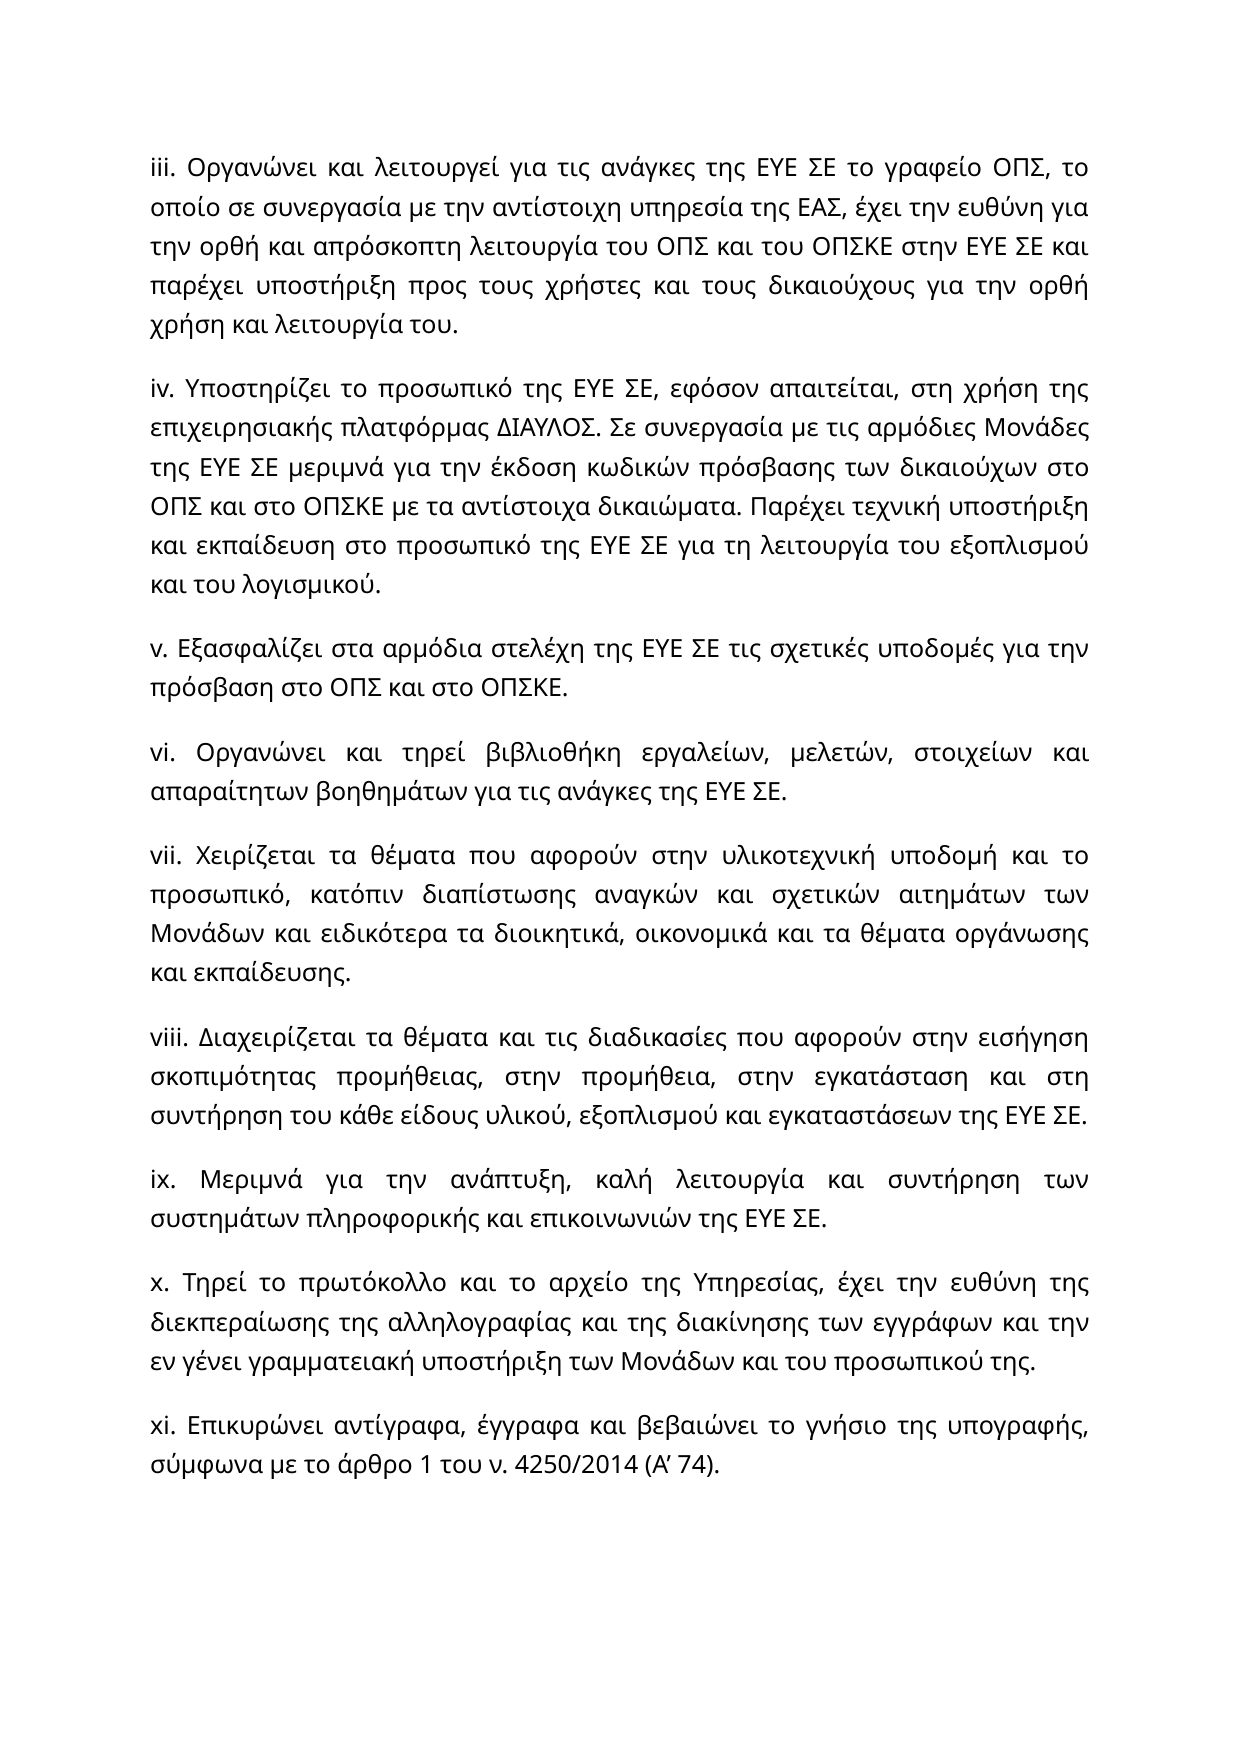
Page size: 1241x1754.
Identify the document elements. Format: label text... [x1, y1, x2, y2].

text vi. Οργανώνει και τηρεί βιβλιοθήκη εργαλείων, μελετών, στοιχείων και απαραίτητων βοηθημάτων για τις ανάγκες της ΕΥΕ ΣΕ. [150, 734, 1090, 807]
text ix. Μεριμνά για την ανάπτυξη, καλή λειτουργία και συντήρηση των συστημάτων πληροφορικής και επικοινωνιών της ΕΥΕ ΣΕ. [150, 1162, 1090, 1235]
text xi. Επικυρώνει αντίγραφα, έγγραφα και βεβαιώνει το γνήσιο της υπογραφής, σύμφωνα με το άρθρο 1 του ν. 4250/2014 (Α’ 74). [150, 1407, 1090, 1481]
text vii. Χειρίζεται τα θέματα που αφορούν στην υλικοτεχνική υποδομή και το προσωπικό, κατόπιν διαπίστωσης αναγκών και σχετικών αιτημάτων των Μονάδων και ειδικότερα τα διοικητικά, οικονομικά και τα θέματα οργάνωσης και εκπαίδευσης. [150, 837, 1090, 989]
text v. Εξασφαλίζει στα αρμόδια στελέχη της ΕΥΕ ΣΕ τις σχετικές υποδομές για την πρόσβαση στο ΟΠΣ και στο ΟΠΣΚΕ. [150, 631, 1090, 704]
text viii. Διαχειρίζεται τα θέματα και τις διαδικασίες που αφορούν στην εισήγηση σκοπιμότητας προμήθειας, στην προμήθεια, στην εγκατάσταση και στη συντήρηση του κάθε είδους υλικού, εξοπλισμού και εγκαταστάσεων της ΕΥΕ ΣΕ. [150, 1019, 1090, 1132]
text iii. Οργανώνει και λειτουργεί για τις ανάγκες της ΕΥΕ ΣΕ το γραφείο ΟΠΣ, το οποίο σε συνεργασία με την αντίστοιχη υπηρεσία της ΕΑΣ, έχει την ευθύνη για την ορθή και απρόσκοπτη λειτουργία του ΟΠΣ και του ΟΠΣΚΕ στην ΕΥΕ ΣΕ και παρέχει υποστήριξη προς τους χρήστες και τους δικαιούχους για την ορθή χρήση και λειτουργία του. [150, 150, 1090, 341]
text iv. Υποστηρίζει το προσωπικό της ΕΥΕ ΣΕ, εφόσον απαιτείται, στη χρήση της επιχειρησιακής πλατφόρμας ΔΙΑΥΛΟΣ. Σε συνεργασία με τις αρμόδιες Μονάδες της ΕΥΕ ΣΕ μεριμνά για την έκδοση κωδικών πρόσβασης των δικαιούχων στο ΟΠΣ και στο ΟΠΣΚΕ με τα αντίστοιχα δικαιώματα. Παρέχει τεχνική υποστήριξη και εκπαίδευση στο προσωπικό της ΕΥΕ ΣΕ για τη λειτουργία του εξοπλισμού και του λογισμικού. [150, 371, 1090, 601]
text x. Τηρεί το πρωτόκολλο και το αρχείο της Υπηρεσίας, έχει την ευθύνη της διεκπεραίωσης της αλληλογραφίας και της διακίνησης των εγγράφων και την εν γένει γραμματειακή υποστήριξη των Μονάδων και του προσωπικού της. [150, 1265, 1090, 1377]
